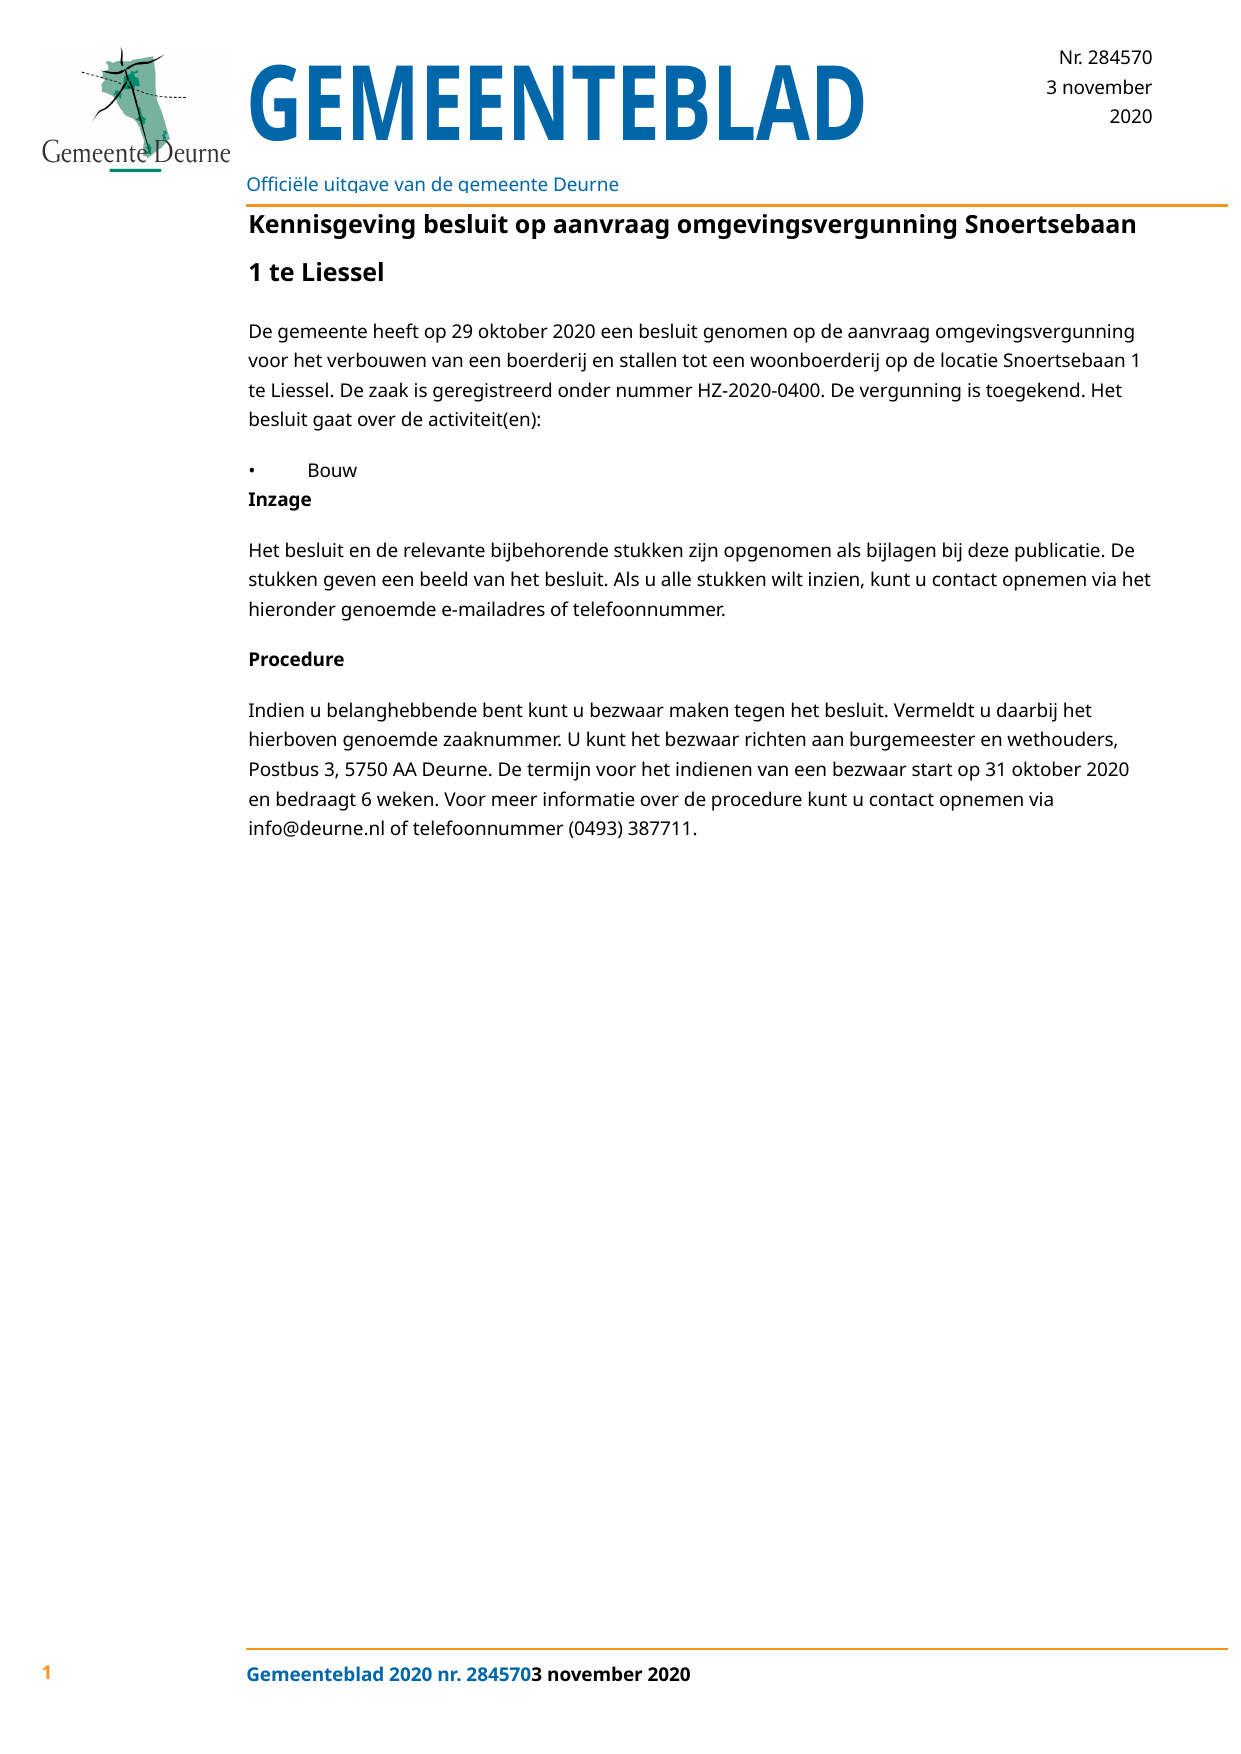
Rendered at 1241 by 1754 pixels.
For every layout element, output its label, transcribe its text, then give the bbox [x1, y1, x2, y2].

text De gemeente heeft op 29 oktober 2020 een besluit genomen op de aanvraag omgevingsvergunning voor het verbouwen van een boerderij en stallen tot een woonboerderij op de locatie Snoertsebaan 1 te Liessel. De zaak is geregistreerd onder nummer HZ-2020-0400. De vergunning is toegekend. Het besluit gaat over de activiteit(en): [248, 318, 1152, 432]
list Bouw [248, 457, 1152, 483]
text Kennisgeving besluit op aanvraag omgevingsvergunning Snoertsebaan 1 te Liessel [248, 207, 1152, 288]
text Het besluit en de relevante bijbehorende stukken zijn opgenomen als bijlagen bij deze publicatie. De stukken geven een beeld van het besluit. Als u alle stukken wilt inzien, kunt u contact opnemen via het hieronder genoemde e-mailadres of telefoonnummer. [248, 537, 1152, 622]
picture [41, 47, 231, 172]
text Inzage [248, 487, 1152, 512]
text Procedure [248, 647, 1152, 672]
text Indien u belanghebbende bent kunt u bezwaar maken tegen het besluit. Vermeldt u daarbij het hierboven genoemde zaaknummer. U kunt het bezwaar richten aan burgemeester en wethouders, Postbus 3, 5750 AA Deurne. De termijn voor het indienen van een bezwaar start op 31 oktober 2020 en bedraagt 6 weken. Voor meer informatie over de procedure kunt u contact opnemen via info@deurne.nl of telefoonnummer (0493) 387711. [248, 697, 1152, 841]
